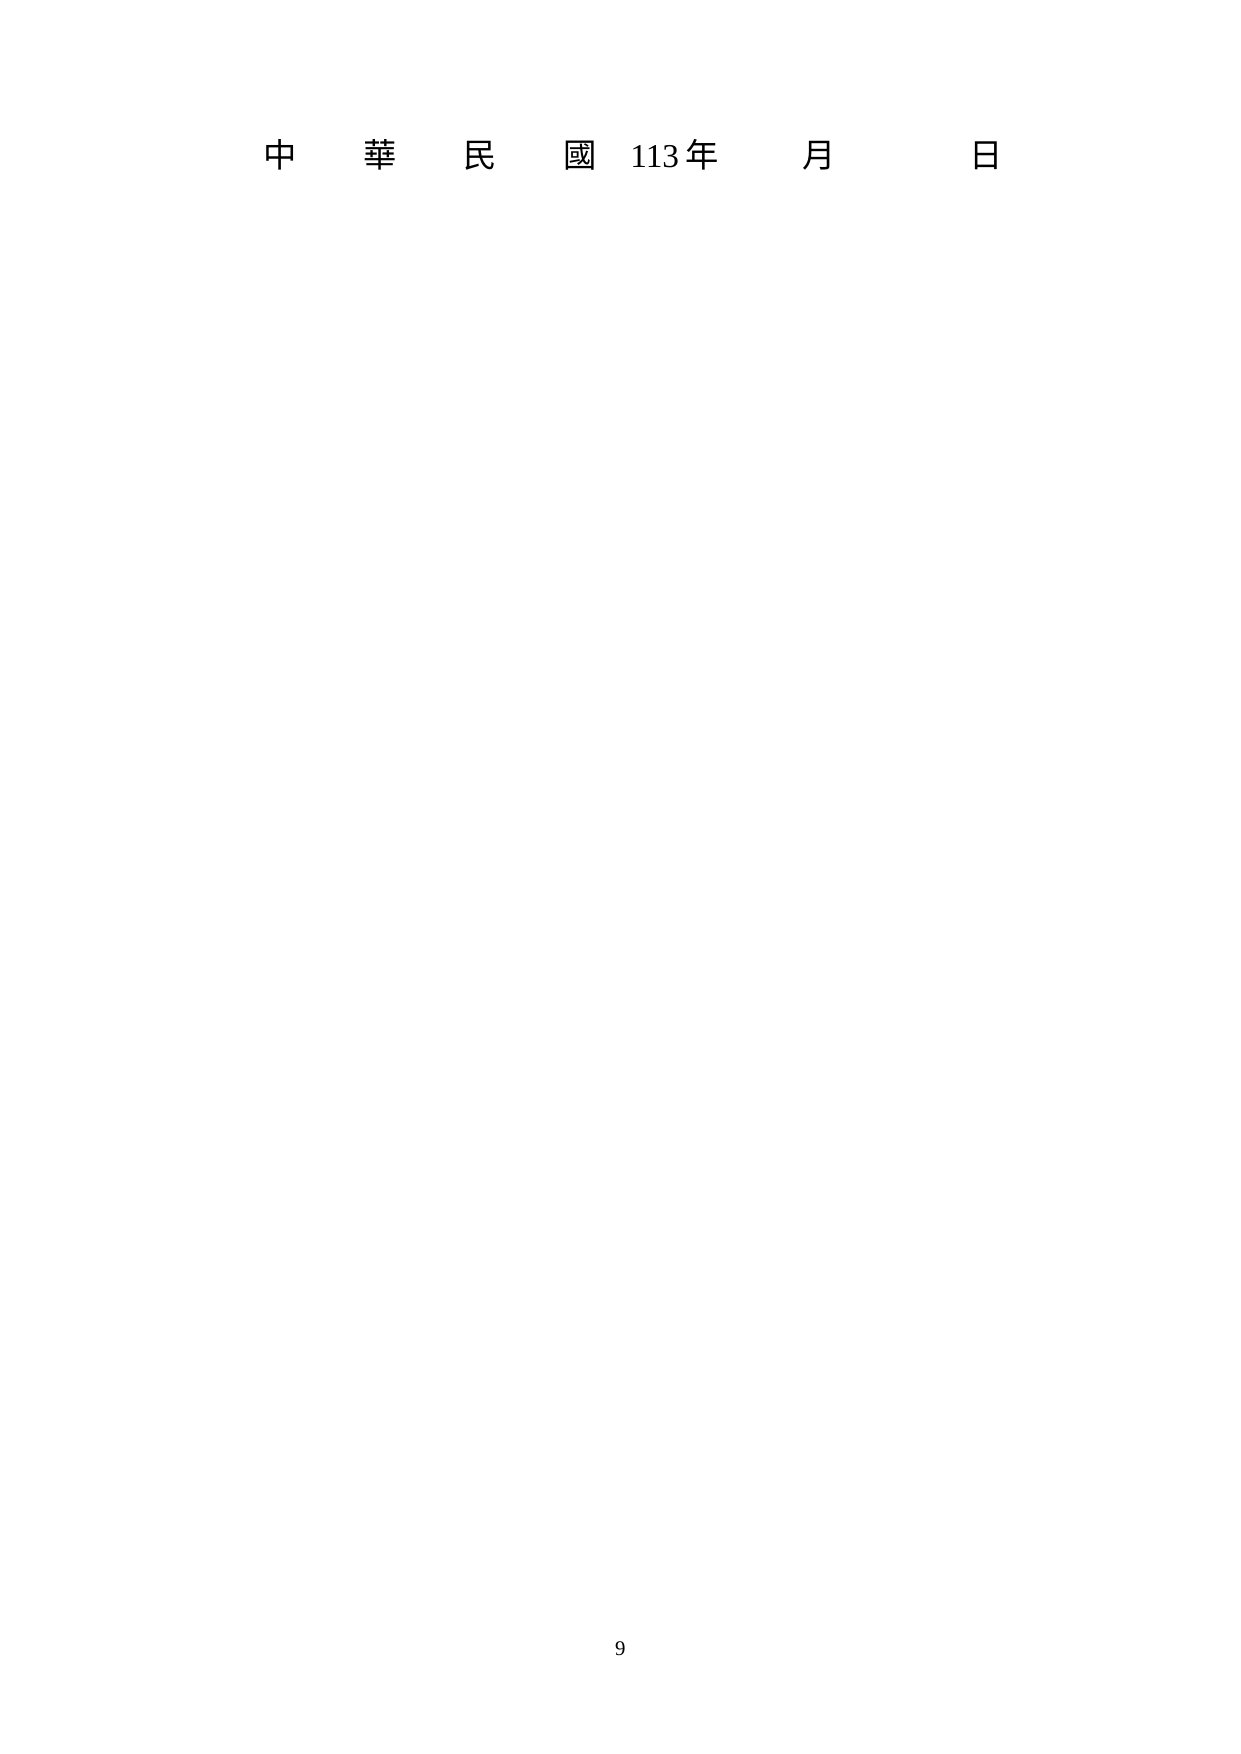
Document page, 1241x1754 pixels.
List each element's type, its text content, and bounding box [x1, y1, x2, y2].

text 中 華 民 國 113年 月 日 [118, 111, 1147, 173]
